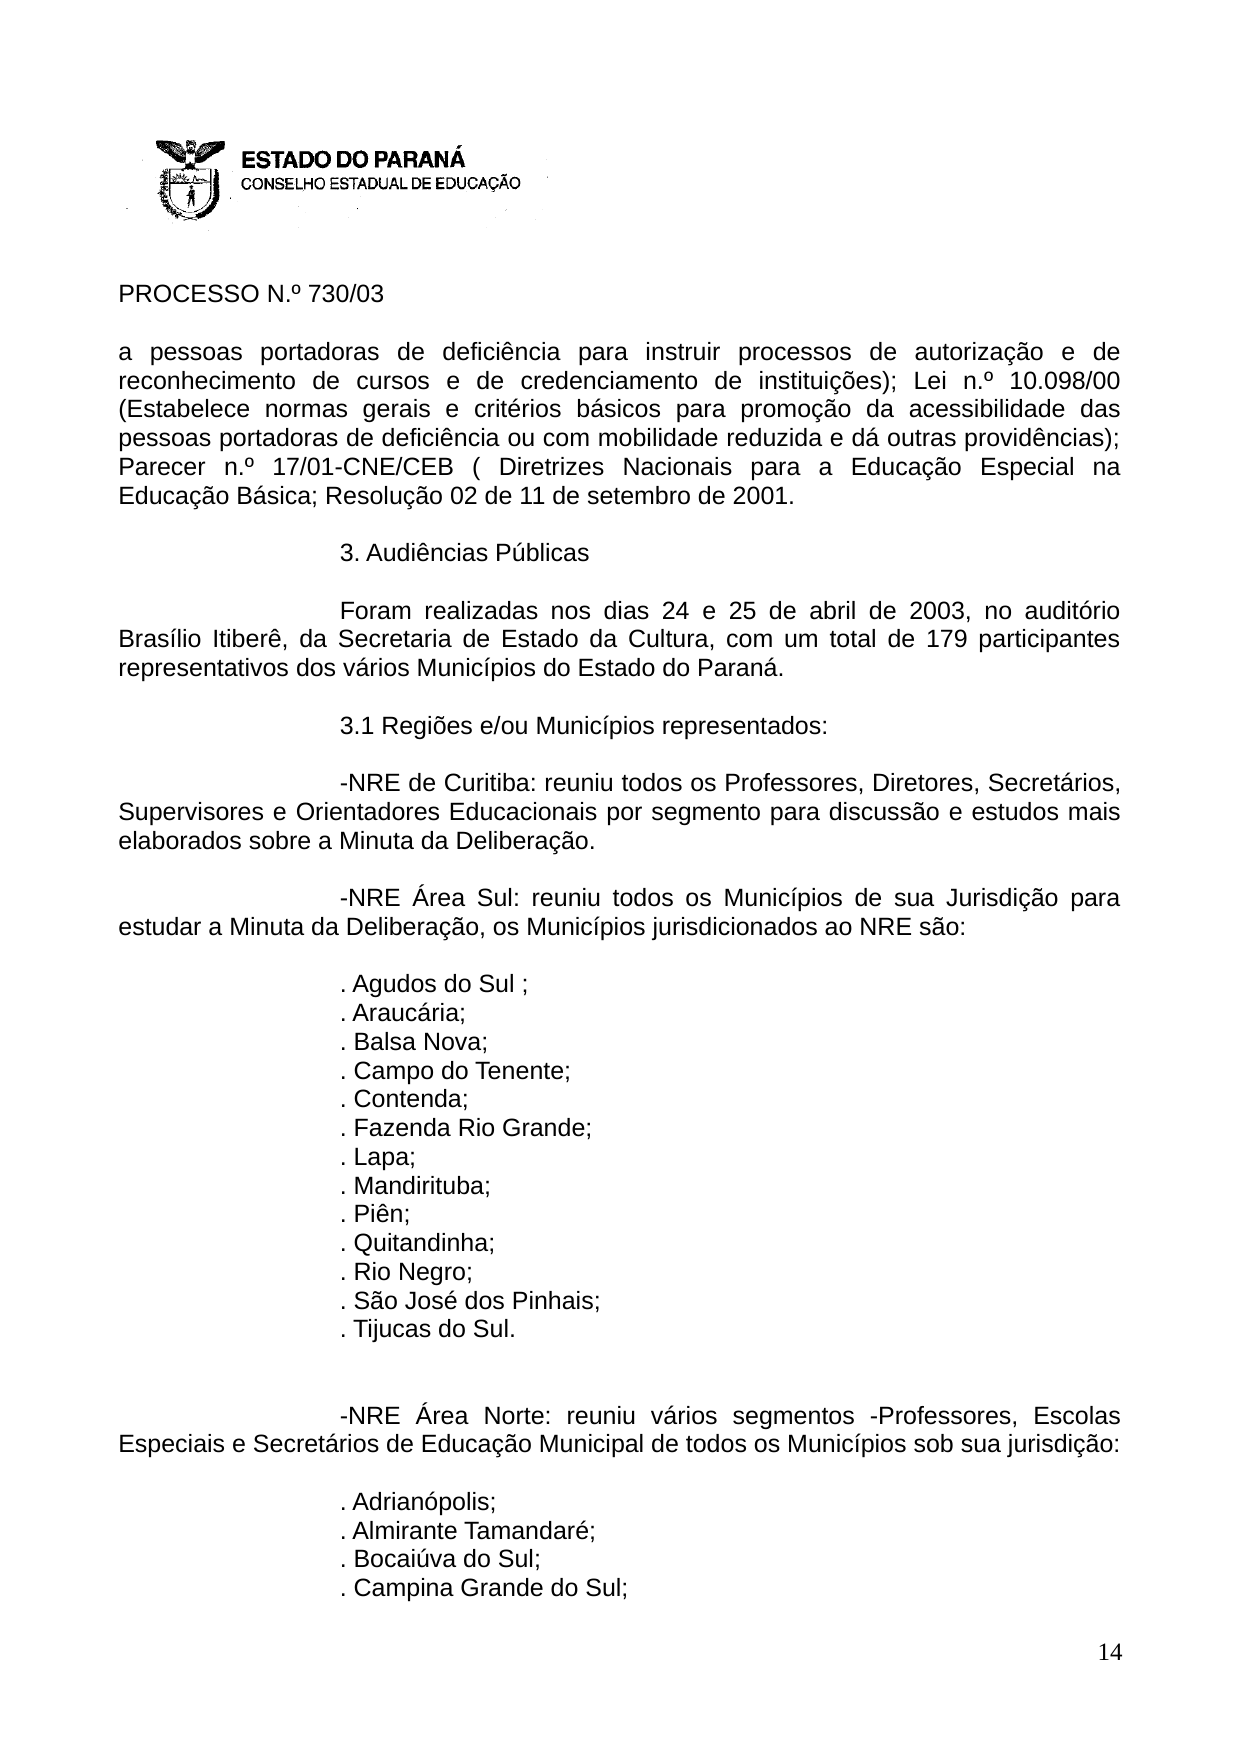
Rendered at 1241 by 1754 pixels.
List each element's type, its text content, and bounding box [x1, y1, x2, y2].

text . Agudos do Sul ; [118, 969, 1122, 998]
text . Mandirituba; [118, 1171, 1122, 1199]
text -NRE Área Sul: reuniu todos os Municípios de sua Jurisdição para estudar a Minuta da Deliberação, os Municípios jurisdicionados ao NRE são: [118, 883, 1122, 941]
text . Lapa; [118, 1142, 1122, 1171]
text . Rio Negro; [118, 1257, 1122, 1286]
text . Campo do Tenente; [118, 1056, 1122, 1084]
text 3. Audiências Públicas [118, 538, 1122, 567]
text . Adrianópolis; [118, 1487, 1122, 1516]
text . Araucária; [118, 998, 1122, 1027]
text -NRE de Curitiba: reuniu todos os Professores, Diretores, Secretários, Supervisores e Orientadores Educacionais por segmento para discussão e estudos mais elaborados sobre a Minuta da Deliberação. [118, 768, 1122, 854]
text . Balsa Nova; [118, 1027, 1122, 1056]
text 3.1 Regiões e/ou Municípios representados: [118, 711, 1122, 739]
text . Almirante Tamandaré; [118, 1516, 1122, 1544]
text PROCESSO N.º 730/03 [118, 279, 1122, 308]
text . Quitandinha; [118, 1228, 1122, 1257]
text Foram realizadas nos dias 24 e 25 de abril de 2003, no auditório Brasílio Itiberê, da Secretaria de Estado da Cultura, com um total de 179 participantes representativos dos vários Municípios do Estado do Paraná. [118, 596, 1122, 682]
text . Piên; [118, 1199, 1122, 1228]
text a pessoas portadoras de deficiência para instruir processos de autorização e de reconhecimento de cursos e de credenciamento de instituições); Lei n.º 10.098/00 (Estabelece normas gerais e critérios básicos para promoção da acessibilidade das pessoas portadoras de deficiência ou com mobilidade reduzida e dá outras providências); Parecer n.º 17/01-CNE/CEB ( Diretrizes Nacionais para a Educação Especial na Educação Básica; Resolução 02 de 11 de setembro de 2001. [118, 337, 1122, 509]
text . Campina Grande do Sul; [118, 1573, 1122, 1602]
text -NRE Área Norte: reuniu vários segmentos -Professores, Escolas Especiais e Secretários de Educação Municipal de todos os Municípios sob sua jurisdição: [118, 1401, 1122, 1458]
text . São José dos Pinhais; [118, 1286, 1122, 1314]
text . Tijucas do Sul. [118, 1314, 1122, 1343]
text . Fazenda Rio Grande; [118, 1113, 1122, 1142]
text . Bocaiúva do Sul; [118, 1544, 1122, 1573]
text . Contenda; [118, 1084, 1122, 1113]
